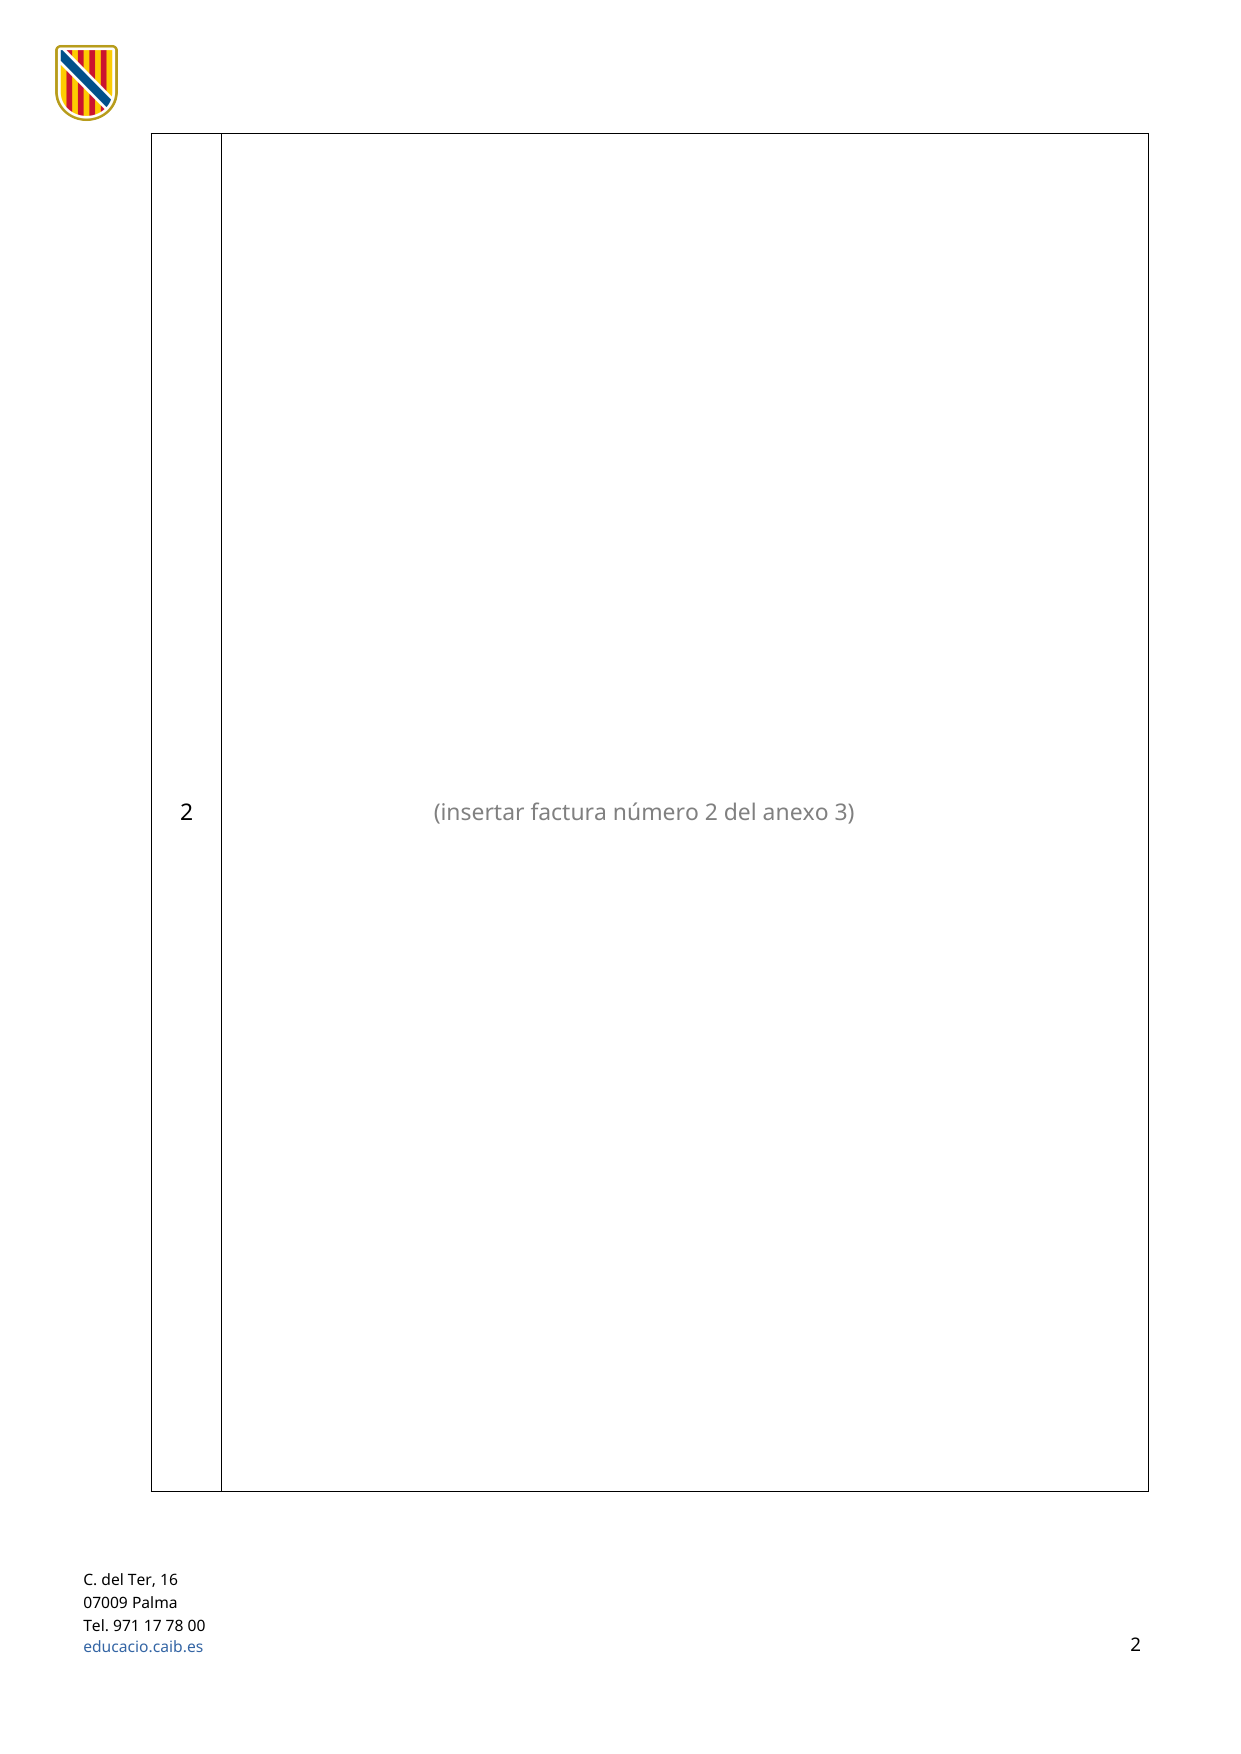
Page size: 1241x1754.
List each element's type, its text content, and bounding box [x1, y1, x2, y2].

table_cell 2 [152, 134, 221, 1491]
picture [35, 16, 138, 150]
table_cell (insertar factura número 2 del anexo 3) [222, 134, 1148, 1491]
